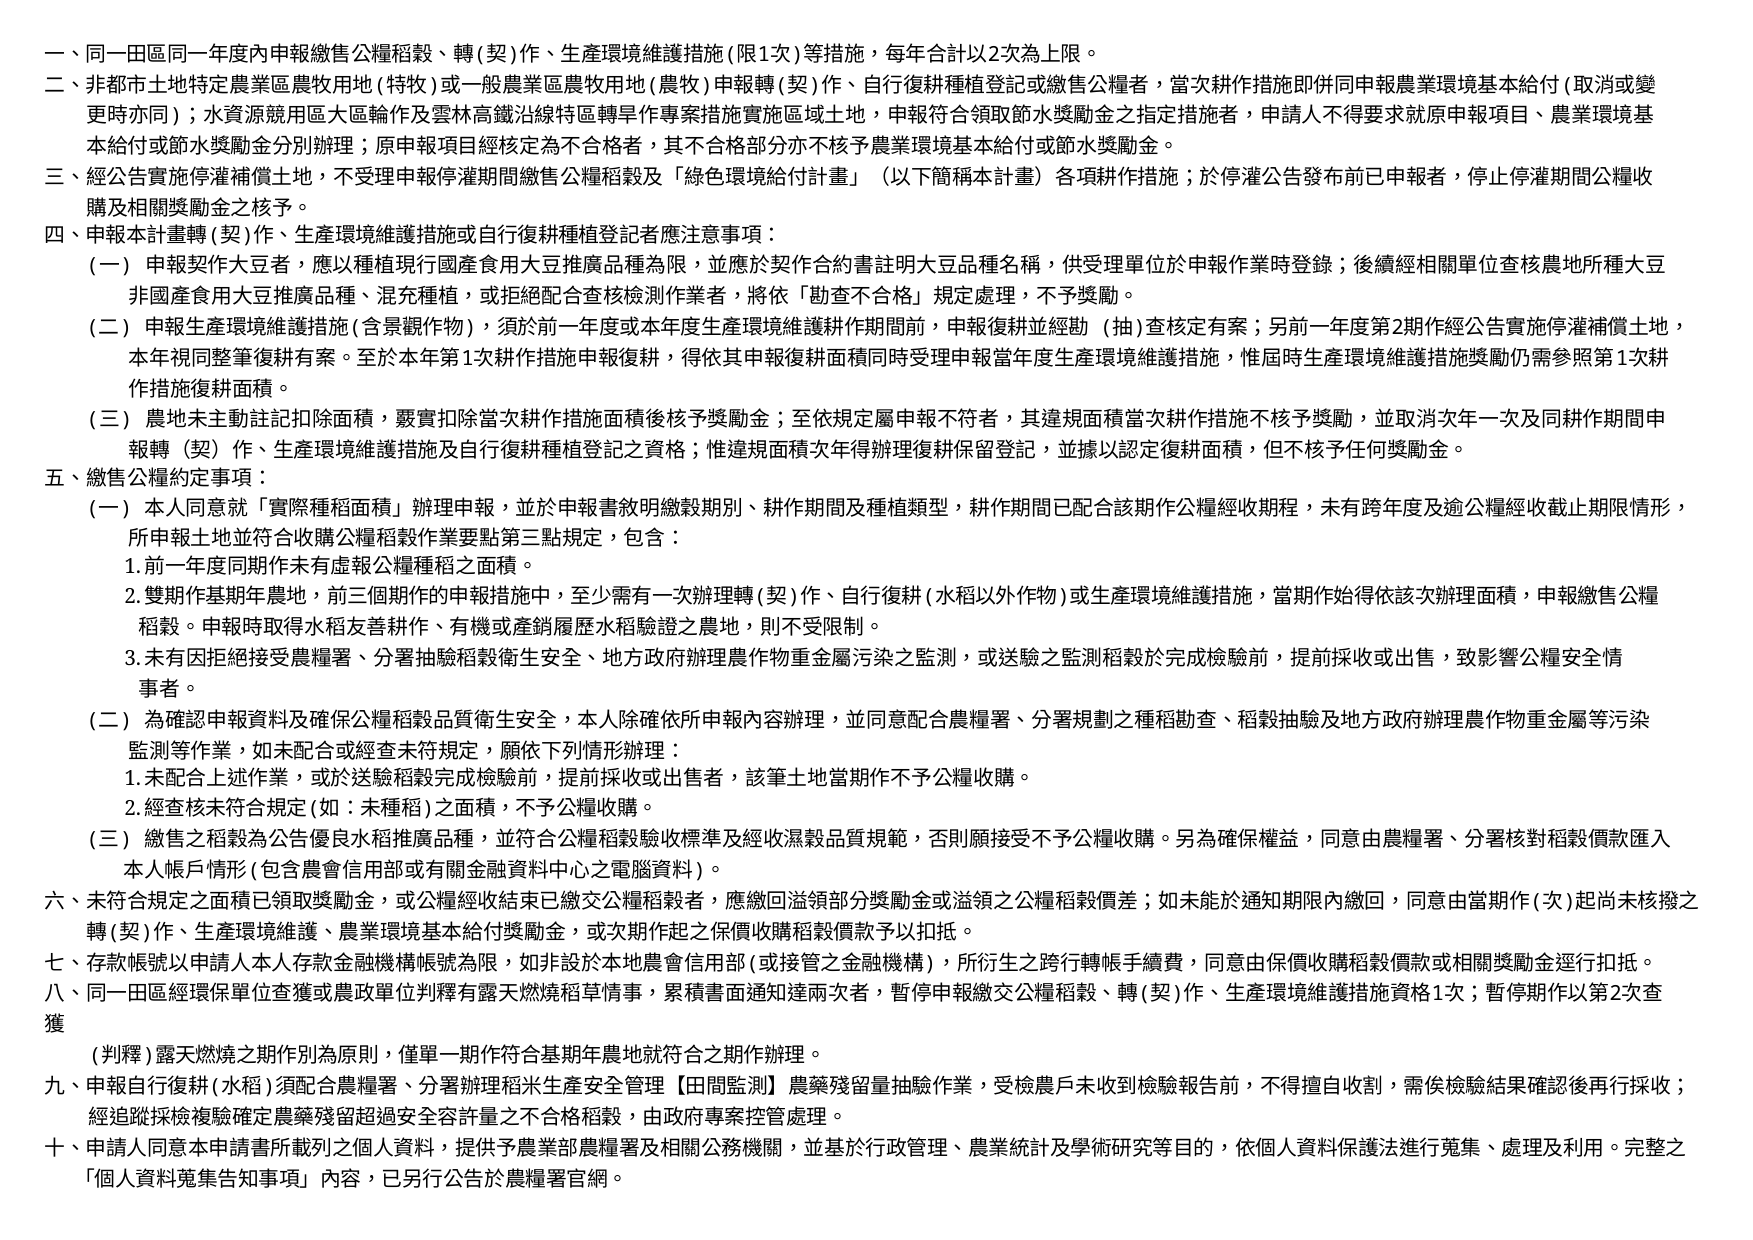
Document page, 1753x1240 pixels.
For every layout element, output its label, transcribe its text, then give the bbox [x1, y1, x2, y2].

list 未有因拒絕接受農糧署、分署抽驗稻穀衛生安全、地方政府辦理農作物重金屬污染之監測，或送驗之監測稻穀於完成檢驗前，提前採收或出售，致影響公糧安全情事者。 [124, 641, 1624, 702]
text (二) 為確認申報資料及確保公糧稻穀品質衛生安全，本人除確依所申報內容辦理，並同意配合農糧署、分署規劃之種稻勘查、稻穀抽驗及地方政府辦理農作物重金屬等污染監測等作業，如未配合或經查未符規定，願依下列情形辦理： [86, 703, 1668, 764]
text 七、存款帳號以申請人本人存款金融機構帳號為限，如非設於本地農會信用部(或接管之金融機構)，所衍生之跨行轉帳手續費，同意由保價收購稻穀價款或相關獎勵金逕行扣抵。 八、同一田區經環保單位查獲或農政單位判釋有露天燃燒稻草情事，累積書面通知達兩次者，暫停申報繳交公糧稻穀、轉(契)作、生產環境維護措施資格1次；暫停期作以第2次查獲 [44, 946, 1682, 1038]
text (一) 本人同意就「實際種稻面積」辦理申報，並於申報書敘明繳穀期別、耕作期間及種植類型，耕作期間已配合該期作公糧經收期程，未有跨年度及逾公糧經收截止期限情形，所申報土地並符合收購公糧稻穀作業要點第三點規定，包含： [86, 491, 1689, 552]
text (二) 申報生產環境維護措施(含景觀作物)，須於前一年度或本年度生產環境維護耕作期間前，申報復耕並經勘 (抽)查核定有案；另前一年度第2期作經公告實施停灌補償土地，本年視同整筆復耕有案。至於本年第1次耕作措施申報復耕，得依其申報復耕面積同時受理申報當年度生產環境維護措施，惟屆時生產環境維護措施獎勵仍需參照第1次耕作措施復耕面積。 [86, 310, 1670, 402]
text 五、繳售公糧約定事項： [44, 464, 1737, 491]
text (一) 申報契作大豆者，應以種植現行國產食用大豆推廣品種為限，並應於契作合約書註明大豆品種名稱，供受理單位於申報作業時登錄；後續經相關單位查核農地所種大豆非國產食用大豆推廣品種、混充種植，或拒絕配合查核檢測作業者，將依「勘查不合格」規定處理，不予獎勵。 [86, 248, 1668, 309]
text 六、未符合規定之面積已領取獎勵金，或公糧經收結束已繳交公糧稻榖者，應繳回溢領部分獎勵金或溢領之公糧稻榖價差；如未能於通知期限內繳回，同意由當期作(次)起尚未核撥之轉(契)作、生產環境維護、農業環境基本給付獎勵金，或次期作起之保價收購稻穀價款予以扣抵。 [44, 884, 1704, 945]
text 一、同一田區同一年度內申報繳售公糧稻穀、轉(契)作、生產環境維護措施(限1次)等措施，每年合計以2次為上限。 [44, 37, 1737, 67]
text (三) 農地未主動註記扣除面積，覈實扣除當次耕作措施面積後核予獎勵金；至依規定屬申報不符者，其違規面積當次耕作措施不核予獎勵，並取消次年一次及同耕作期間申報轉（契）作、生產環境維護措施及自行復耕種植登記之資格；惟違規面積次年得辦理復耕保留登記，並據以認定復耕面積，但不核予任何獎勵金。 [86, 402, 1668, 463]
text 稻穀。申報時取得水稻友善耕作、有機或產銷履歷水稻驗證之農地，則不受限制。 [139, 611, 1737, 641]
list 經查核未符合規定(如：未種稻)之面積，不予公糧收購。 [124, 792, 1737, 822]
text 九、申報自行復耕(水稻)須配合農糧署、分署辦理稻米生產安全管理【田間監測】農藥殘留量抽驗作業，受檢農戶未收到檢驗報告前，不得擅自收割，需俟檢驗結果確認後再行採收； [44, 1070, 1698, 1100]
text 四、申報本計畫轉(契)作、生產環境維護措施或自行復耕種植登記者應注意事項： [44, 222, 1737, 248]
text 經追蹤採檢複驗確定農藥殘留超過安全容許量之不合格稻穀，由政府專案控管處理。 [88, 1101, 1698, 1131]
list 雙期作基期年農地，前三個期作的申報措施中，至少需有一次辦理轉(契)作、自行復耕(水稻以外作物)或生產環境維護措施，當期作始得依該次辦理面積，申報繳售公糧 [124, 579, 1737, 610]
text 十、申請人同意本申請書所載列之個人資料，提供予農業部農糧署及相關公務機關，並基於行政管理、農業統計及學術研究等目的，依個人資料保護法進行蒐集、處理及利用。完整之 [44, 1131, 1698, 1162]
text (判釋)露天燃燒之期作別為原則，僅單一期作符合基期年農地就符合之期作辦理。 [44, 1038, 1682, 1068]
text (三) 繳售之稻穀為公告優良水稻推廣品種，並符合公糧稻穀驗收標準及經收濕穀品質規範，否則願接受不予公糧收購。另為確保權益，同意由農糧署、分署核對稻穀價款匯入本人帳戶情形(包含農會信用部或有關金融資料中心之電腦資料)。 [86, 822, 1689, 884]
text 「個人資料蒐集告知事項」內容，已另行公告於農糧署官網。 [74, 1162, 1698, 1192]
text 二、非都市土地特定農業區農牧用地(特牧)或一般農業區農牧用地(農牧)申報轉(契)作、自行復耕種植登記或繳售公糧者，當次耕作措施即併同申報農業環境基本給付(取消或變更時亦同)；水資源競用區大區輪作及雲林高鐵沿線特區轉旱作專案措施實施區域土地，申報符合領取節水獎勵金之指定措施者，申請人不得要求就原申報項目、農業環境基本給付或節水獎勵金分別辦理；原申報項目經核定為不合格者，其不合格部分亦不核予農業環境基本給付或節水獎勵金。 [44, 68, 1656, 160]
list 未配合上述作業，或於送驗稻穀完成檢驗前，提前採收或出售者，該筆土地當期作不予公糧收購。 [124, 764, 1737, 791]
text 三、經公告實施停灌補償土地，不受理申報停灌期間繳售公糧稻穀及「綠色環境給付計畫」（以下簡稱本計畫）各項耕作措施；於停灌公告發布前已申報者，停止停灌期間公糧收購及相關獎勵金之核予。 [44, 160, 1671, 221]
list 前一年度同期作未有虛報公糧種稻之面積。 [124, 552, 1737, 579]
